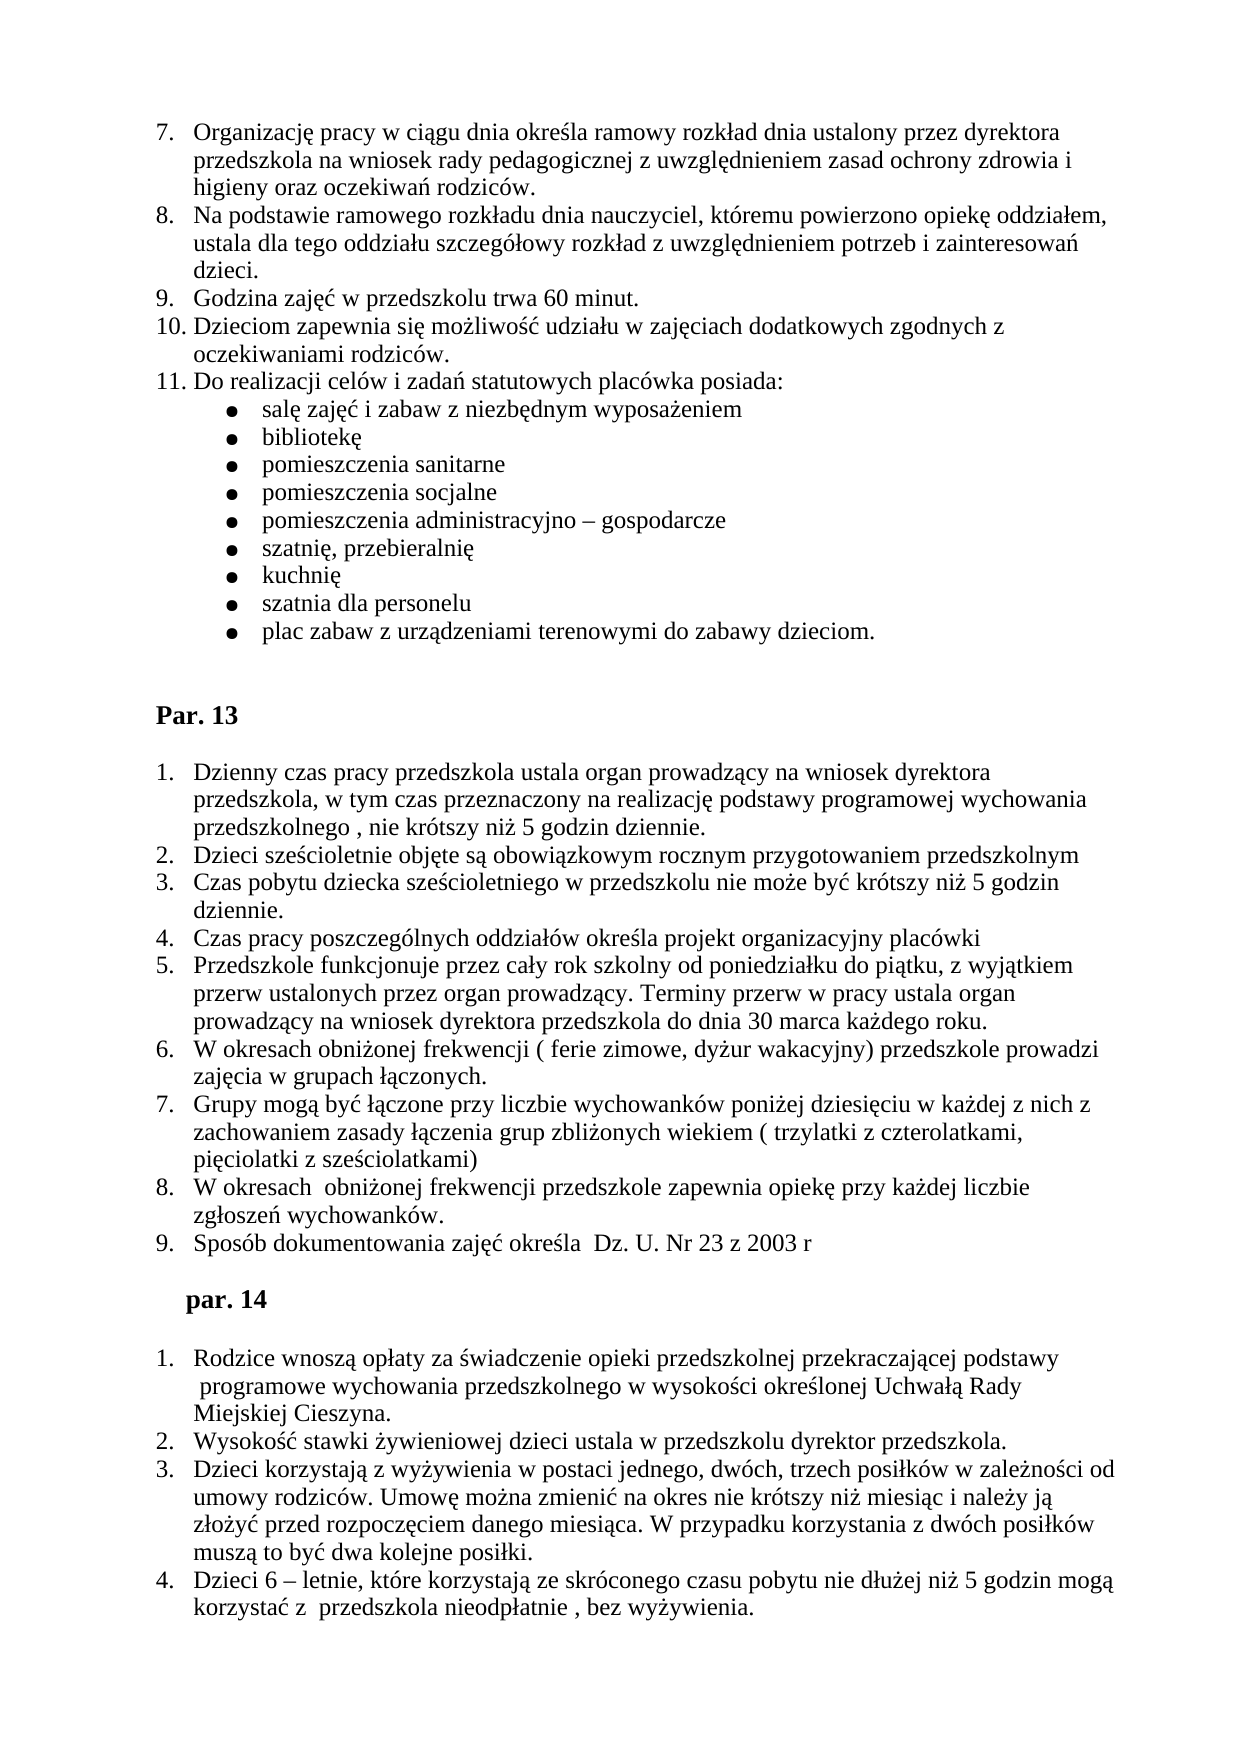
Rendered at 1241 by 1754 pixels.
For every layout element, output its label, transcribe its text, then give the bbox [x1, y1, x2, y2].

list Dzieci sześcioletnie objęte są obowiązkowym rocznym przygotowaniem przedszkolnym [156, 841, 1122, 868]
list pomieszczenia socjalne [224, 478, 1122, 506]
list Godzina zajęć w przedszkolu trwa 60 minut. [156, 284, 1122, 312]
list programowe wychowania przedszkolnego w wysokości określonej Uchwałą Rady Miejskiej Cieszyna. [156, 1372, 1122, 1427]
list Przedszkole funkcjonuje przez cały rok szkolny od poniedziałku do piątku, z wyjątkiem przerw ustalonych przez organ prowadzący. Terminy przerw w pracy ustala organ prowadzący na wniosek dyrektora przedszkola do dnia 30 marca każdego roku. [156, 952, 1122, 1035]
list Rodzice wnoszą opłaty za świadczenie opieki przedszkolnej przekraczającej podstawy [156, 1344, 1122, 1372]
list szatnię, przebieralnię [224, 534, 1122, 561]
list Sposób dokumentowania zajęć określa Dz. U. Nr 23 z 2003 r [156, 1229, 1122, 1256]
list Wysokość stawki żywieniowej dzieci ustala w przedszkolu dyrektor przedszkola. [156, 1427, 1122, 1455]
list Na podstawie ramowego rozkładu dnia nauczyciel, któremu powierzono opiekę oddziałem, ustala dla tego oddziału szczegółowy rozkład z uwzględnieniem potrzeb i zainteresowań dzieci. [156, 201, 1122, 284]
list plac zabaw z urządzeniami terenowymi do zabawy dzieciom. [224, 617, 1122, 644]
list kuchnię [224, 561, 1122, 589]
list W okresach obniżonej frekwencji ( ferie zimowe, dyżur wakacyjny) przedszkole prowadzi zajęcia w grupach łączonych. [156, 1035, 1122, 1090]
list pomieszczenia administracyjno – gospodarcze [224, 506, 1122, 534]
list bibliotekę [224, 423, 1122, 451]
list Czas pracy poszczególnych oddziałów określa projekt organizacyjny placówki [156, 924, 1122, 952]
list Czas pobytu dziecka sześcioletniego w przedszkolu nie może być krótszy niż 5 godzin dziennie. [156, 868, 1122, 924]
list Dzienny czas pracy przedszkola ustala organ prowadzący na wniosek dyrektora przedszkola, w tym czas przeznaczony na realizację podstawy programowej wychowania przedszkolnego , nie krótszy niż 5 godzin dziennie. [156, 758, 1122, 841]
list Grupy mogą być łączone przy liczbie wychowanków poniżej dziesięciu w każdej z nich z zachowaniem zasady łączenia grup zbliżonych wiekiem ( trzylatki z czterolatkami, pięciolatki z sześciolatkami) [156, 1090, 1122, 1173]
text par. 14 [118, 1284, 1122, 1314]
text Par. 13 [118, 700, 1122, 730]
list salę zajęć i zabaw z niezbędnym wyposażeniem [224, 395, 1122, 423]
list Do realizacji celów i zadań statutowych placówka posiada: [156, 367, 1122, 395]
list Dzieciom zapewnia się możliwość udziału w zajęciach dodatkowych zgodnych z oczekiwaniami rodziców. [156, 312, 1122, 367]
list szatnia dla personelu [224, 589, 1122, 617]
list Dzieci 6 – letnie, które korzystają ze skróconego czasu pobytu nie dłużej niż 5 godzin mogą korzystać z przedszkola nieodpłatnie , bez wyżywienia. [156, 1566, 1122, 1621]
list W okresach obniżonej frekwencji przedszkole zapewnia opiekę przy każdej liczbie zgłoszeń wychowanków. [156, 1173, 1122, 1229]
list pomieszczenia sanitarne [224, 451, 1122, 478]
list Dzieci korzystają z wyżywienia w postaci jednego, dwóch, trzech posiłków w zależności od umowy rodziców. Umowę można zmienić na okres nie krótszy niż miesiąc i należy ją złożyć przed rozpoczęciem danego miesiąca. W przypadku korzystania z dwóch posiłków muszą to być dwa kolejne posiłki. [156, 1455, 1122, 1566]
list Organizację pracy w ciągu dnia określa ramowy rozkład dnia ustalony przez dyrektora przedszkola na wniosek rady pedagogicznej z uwzględnieniem zasad ochrony zdrowia i higieny oraz oczekiwań rodziców. [156, 118, 1122, 201]
